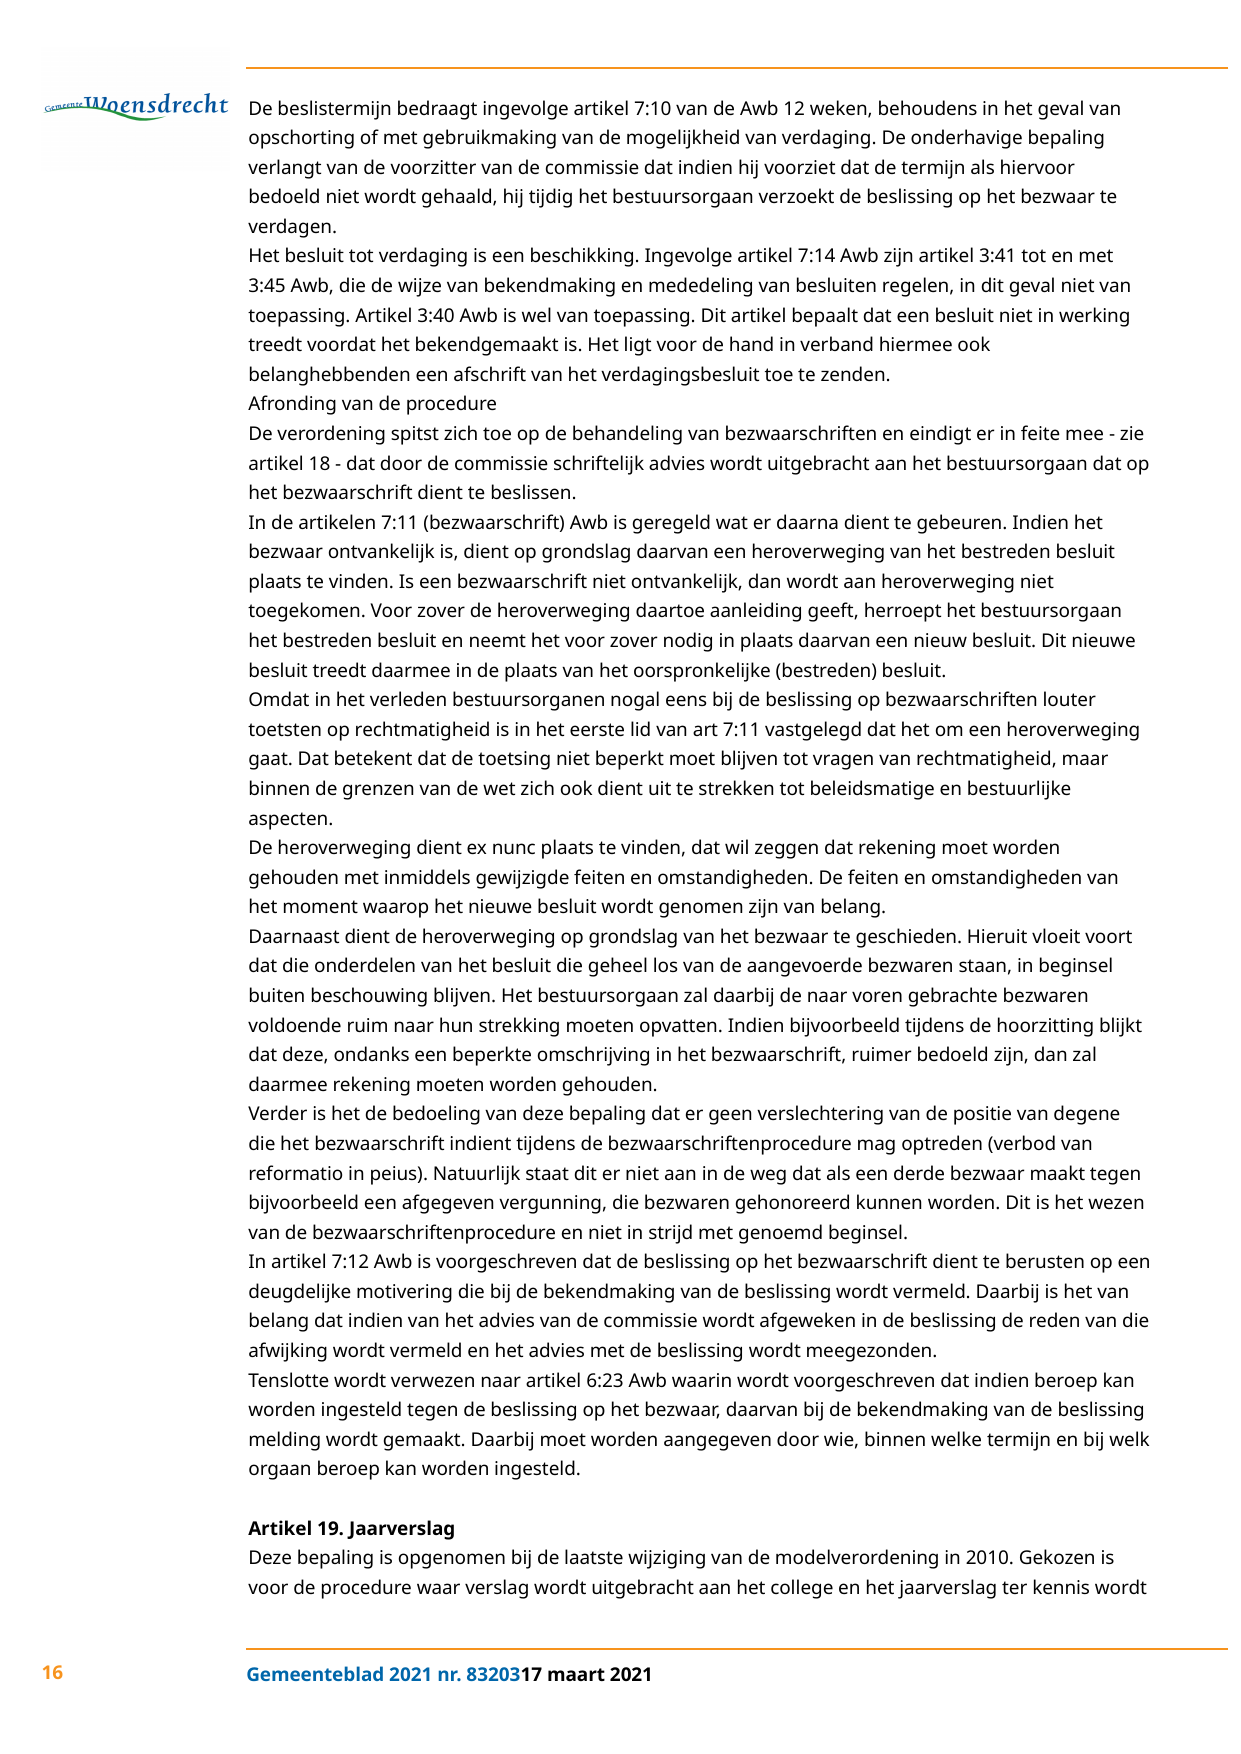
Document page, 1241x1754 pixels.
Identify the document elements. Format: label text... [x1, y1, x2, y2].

text De beslistermijn bedraagt ingevolge artikel 7:10 van de Awb 12 weken, behoudens in het geval van opschorting of met gebruikmaking van de mogelijkheid van verdaging. De onderhavige bepaling verlangt van de voorzitter van de commissie dat indien hij voorziet dat de termijn als hiervoor bedoeld niet wordt gehaald, hij tijdig het bestuursorgaan verzoekt de beslissing op het bezwaar te verdagen. [248, 95, 1152, 239]
text Artikel 19. Jaarverslag [248, 1515, 1152, 1541]
picture [41, 47, 231, 172]
text Tenslotte wordt verwezen naar artikel 6:23 Awb waarin wordt voorgeschreven dat indien beroep kan worden ingesteld tegen de beslissing op het bezwaar, daarvan bij de bekendmaking van de beslissing melding wordt gemaakt. Daarbij moet worden aangegeven door wie, binnen welke termijn en bij welk orgaan beroep kan worden ingesteld. [248, 1367, 1152, 1481]
text Daarnaast dient de heroverweging op grondslag van het bezwaar te geschieden. Hieruit vloeit voort dat die onderdelen van het besluit die geheel los van de aangevoerde bezwaren staan, in beginsel buiten beschouwing blijven. Het bestuursorgaan zal daarbij de naar voren gebrachte bezwaren voldoende ruim naar hun strekking moeten opvatten. Indien bijvoorbeeld tijdens de hoorzitting blijkt dat deze, ondanks een beperkte omschrijving in het bezwaarschrift, ruimer bedoeld zijn, dan zal daarmee rekening moeten worden gehouden. [248, 923, 1152, 1097]
text Verder is het de bedoeling van deze bepaling dat er geen verslechtering van de positie van degene die het bezwaarschrift indient tijdens de bezwaarschriftenprocedure mag optreden (verbod van reformatio in peius). Natuurlijk staat dit er niet aan in de weg dat als een derde bezwaar maakt tegen bijvoorbeeld een afgegeven vergunning, die bezwaren gehonoreerd kunnen worden. Dit is het wezen van de bezwaarschriftenprocedure en niet in strijd met genoemd beginsel. [248, 1101, 1152, 1245]
text Het besluit tot verdaging is een beschikking. Ingevolge artikel 7:14 Awb zijn artikel 3:41 tot en met 3:45 Awb, die de wijze van bekendmaking en mededeling van besluiten regelen, in dit geval niet van toepassing. Artikel 3:40 Awb is wel van toepassing. Dit artikel bepaalt dat een besluit niet in werking treedt voordat het bekendgemaakt is. Het ligt voor de hand in verband hiermee ook belanghebbenden een afschrift van het verdagingsbesluit toe te zenden. [248, 243, 1152, 387]
text Afronding van de procedure [248, 391, 1152, 416]
text Deze bepaling is opgenomen bij de laatste wijziging van de modelverordening in 2010. Gekozen is voor de procedure waar verslag wordt uitgebracht aan het college en het jaarverslag ter kennis wordt [248, 1544, 1152, 1600]
text Omdat in het verleden bestuursorganen nogal eens bij de beslissing op bezwaarschriften louter toetsten op rechtmatigheid is in het eerste lid van art 7:11 vastgelegd dat het om een heroverweging gaat. Dat betekent dat de toetsing niet beperkt moet blijven tot vragen van rechtmatigheid, maar binnen de grenzen van de wet zich ook dient uit te strekken tot beleidsmatige en bestuurlijke aspecten. [248, 686, 1152, 831]
text In de artikelen 7:11 (bezwaarschrift) Awb is geregeld wat er daarna dient te gebeuren. Indien het bezwaar ontvankelijk is, dient op grondslag daarvan een heroverweging van het bestreden besluit plaats te vinden. Is een bezwaarschrift niet ontvankelijk, dan wordt aan heroverweging niet toegekomen. Voor zover de heroverweging daartoe aanleiding geeft, herroept het bestuursorgaan het bestreden besluit en neemt het voor zover nodig in plaats daarvan een nieuw besluit. Dit nieuwe besluit treedt daarmee in de plaats van het oorspronkelijke (bestreden) besluit. [248, 509, 1152, 683]
text De verordening spitst zich toe op de behandeling van bezwaarschriften en eindigt er in feite mee - zie artikel 18 - dat door de commissie schriftelijk advies wordt uitgebracht aan het bestuursorgaan dat op het bezwaarschrift dient te beslissen. [248, 420, 1152, 505]
text In artikel 7:12 Awb is voorgeschreven dat de beslissing op het bezwaarschrift dient te berusten op een deugdelijke motivering die bij de bekendmaking van de beslissing wordt vermeld. Daarbij is het van belang dat indien van het advies van de commissie wordt afgeweken in de beslissing de reden van die afwijking wordt vermeld en het advies met de beslissing wordt meegezonden. [248, 1248, 1152, 1363]
text De heroverweging dient ex nunc plaats te vinden, dat wil zeggen dat rekening moet worden gehouden met inmiddels gewijzigde feiten en omstandigheden. De feiten en omstandigheden van het moment waarop het nieuwe besluit wordt genomen zijn van belang. [248, 834, 1152, 919]
